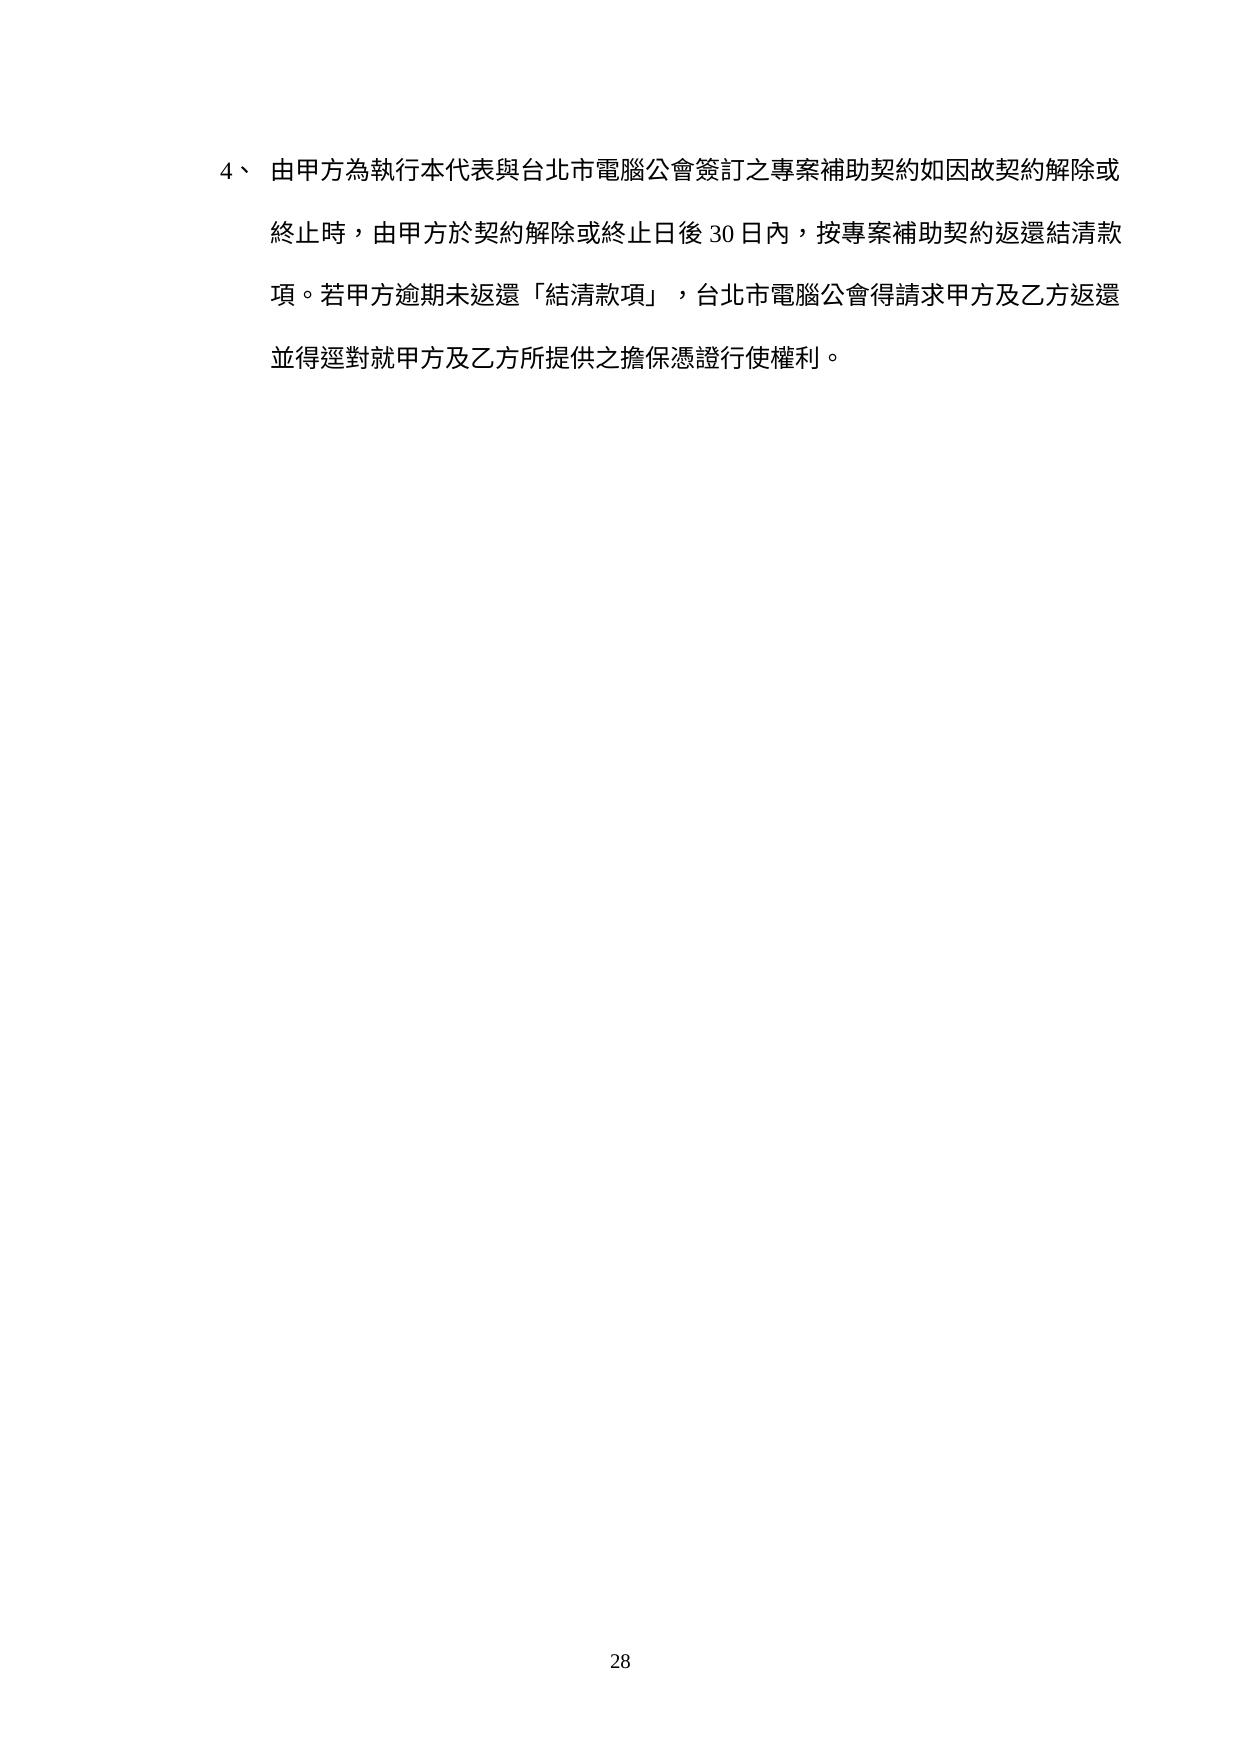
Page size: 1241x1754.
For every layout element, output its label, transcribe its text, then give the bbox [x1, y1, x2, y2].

list 由甲方為執行本代表與台北市電腦公會簽訂之專案補助契約如因故契約解除或終止時，由甲方於契約解除或終止日後30日內，按專案補助契約返還結清款項。若甲方逾期未返還「結清款項」，台北市電腦公會得請求甲方及乙方返還並得逕對就甲方及乙方所提供之擔保憑證行使權利。 [220, 127, 1122, 377]
